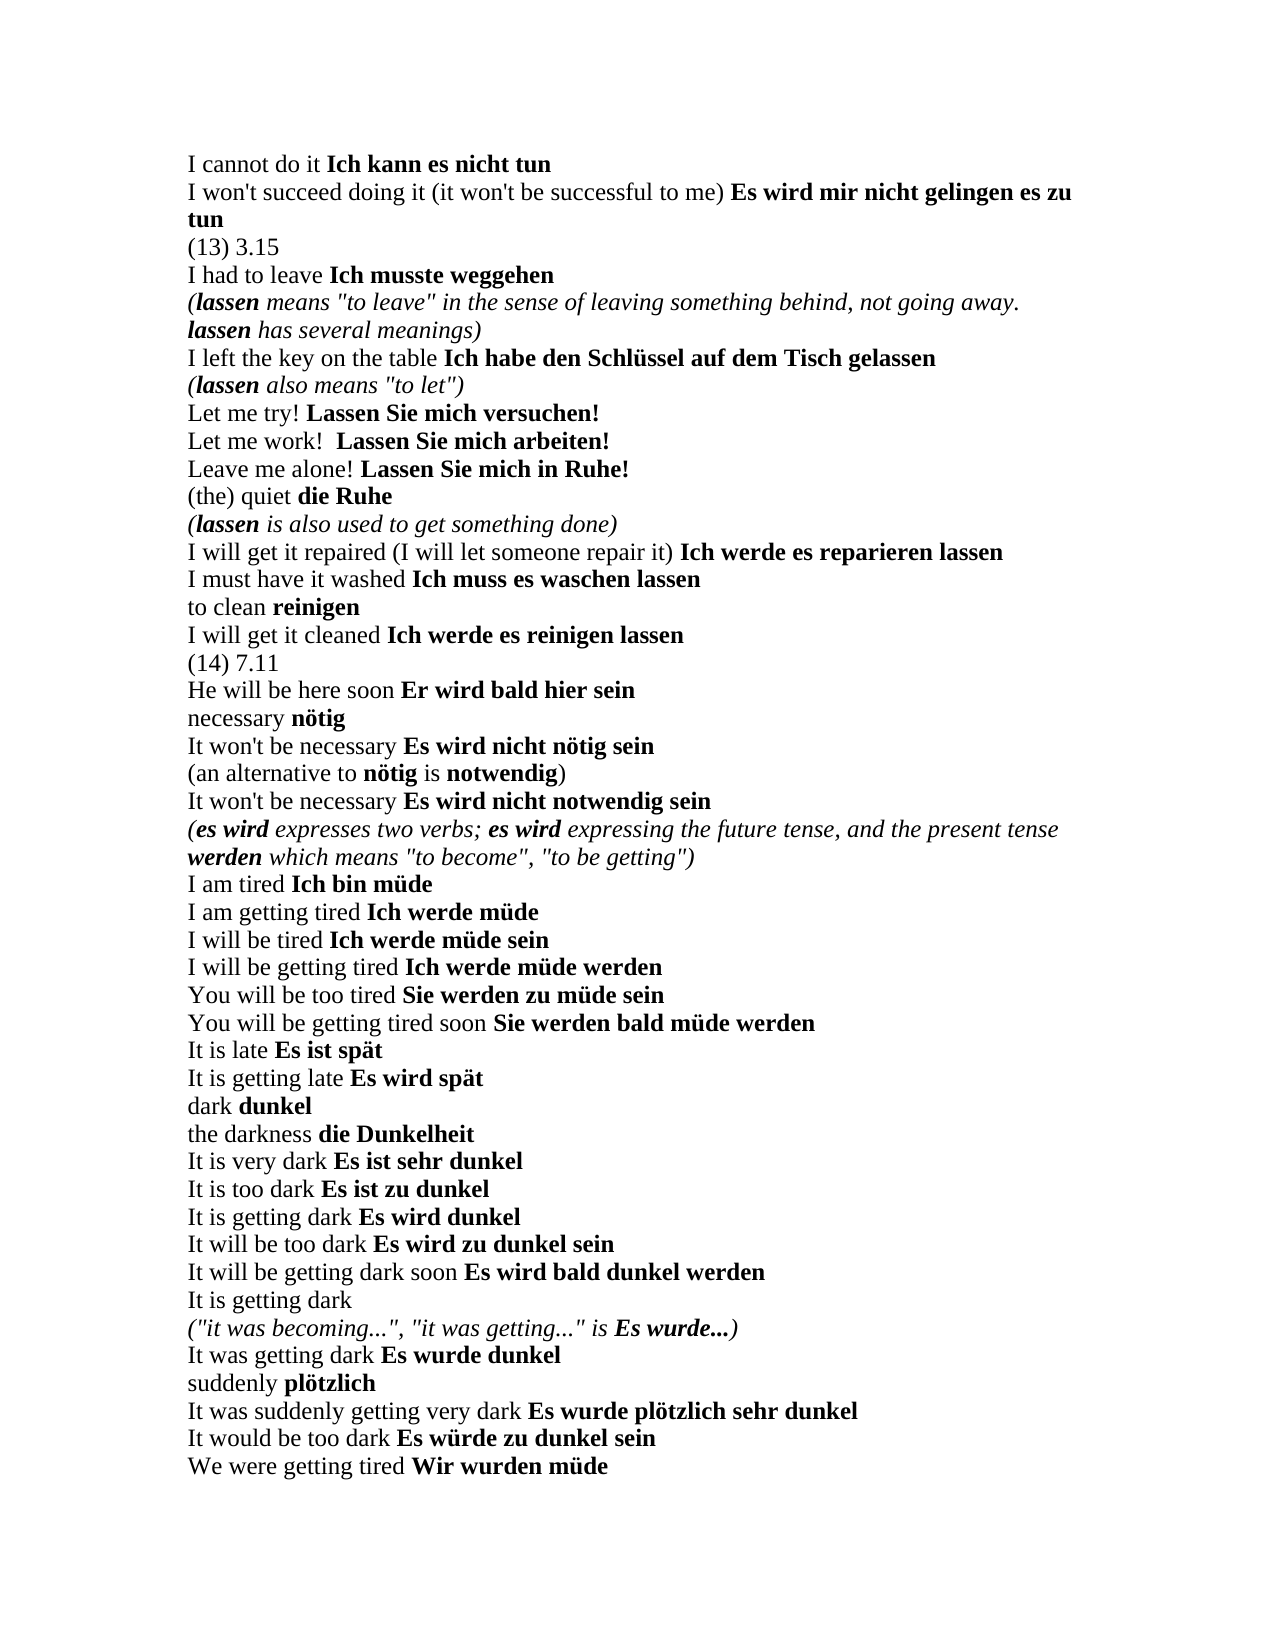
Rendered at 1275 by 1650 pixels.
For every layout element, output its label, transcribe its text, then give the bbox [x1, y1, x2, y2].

text It won't be necessary Es wird nicht nötig sein [187, 732, 1087, 759]
text I left the key on the table Ich habe den Schlüssel auf dem Tisch gelassen [187, 344, 1087, 372]
text the darkness die Dunkelheit [187, 1120, 1087, 1147]
text (lassen is also used to get something done) [187, 510, 1087, 538]
text I am getting tired Ich werde müde [187, 898, 1087, 926]
text (an alternative to nötig is notwendig) [187, 759, 1087, 787]
text It is late Es ist spät [187, 1037, 1087, 1064]
text I must have it washed Ich muss es waschen lassen [187, 566, 1087, 593]
text It is too dark Es ist zu dunkel [187, 1175, 1087, 1203]
text (lassen means "to leave" in the sense of leaving something behind, not going away. lassen has several meanings) [187, 288, 1087, 344]
text (lassen also means "to let") [187, 372, 1087, 399]
text It is getting late Es wird spät [187, 1064, 1087, 1092]
text Let me try! Lassen Sie mich versuchen! [187, 399, 1087, 427]
text (14) 7.11 [187, 649, 1087, 676]
text It won't be necessary Es wird nicht notwendig sein [187, 787, 1087, 815]
text We were getting tired Wir wurden müde [187, 1452, 1087, 1480]
text ("it was becoming...", "it was getting..." is Es wurde...) [187, 1314, 1087, 1341]
text suddenly plötzlich [187, 1369, 1087, 1397]
text He will be here soon Er wird bald hier sein [187, 676, 1087, 704]
text I won't succeed doing it (it won't be successful to me) Es wird mir nicht gelingen es zu tun [187, 178, 1087, 233]
text I will be getting tired Ich werde müde werden [187, 953, 1087, 981]
text I had to leave Ich musste weggehen [187, 261, 1087, 288]
text I am tired Ich bin müde [187, 870, 1087, 898]
text Let me work! Lassen Sie mich arbeiten! [187, 427, 1087, 455]
text I will get it cleaned Ich werde es reinigen lassen [187, 621, 1087, 649]
text It was suddenly getting very dark Es wurde plötzlich sehr dunkel [187, 1397, 1087, 1424]
text It would be too dark Es würde zu dunkel sein [187, 1424, 1087, 1452]
text I cannot do it Ich kann es nicht tun [187, 150, 1087, 178]
text dark dunkel [187, 1092, 1087, 1120]
text necessary nötig [187, 704, 1087, 732]
text It will be too dark Es wird zu dunkel sein [187, 1231, 1087, 1258]
text It will be getting dark soon Es wird bald dunkel werden [187, 1258, 1087, 1286]
text I will be tired Ich werde müde sein [187, 926, 1087, 953]
text You will be getting tired soon Sie werden bald müde werden [187, 1009, 1087, 1037]
text (the) quiet die Ruhe [187, 482, 1087, 510]
text Leave me alone! Lassen Sie mich in Ruhe! [187, 455, 1087, 482]
text It is getting dark Es wird dunkel [187, 1203, 1087, 1231]
text (13) 3.15 [187, 233, 1087, 261]
text I will get it repaired (I will let someone repair it) Ich werde es reparieren lassen [187, 538, 1087, 566]
text You will be too tired Sie werden zu müde sein [187, 981, 1087, 1009]
text to clean reinigen [187, 593, 1087, 621]
text It was getting dark Es wurde dunkel [187, 1341, 1087, 1369]
text It is very dark Es ist sehr dunkel [187, 1147, 1087, 1175]
text It is getting dark [187, 1286, 1087, 1314]
text (es wird expresses two verbs; es wird expressing the future tense, and the present tense werden which means "to become", "to be getting") [187, 815, 1087, 870]
